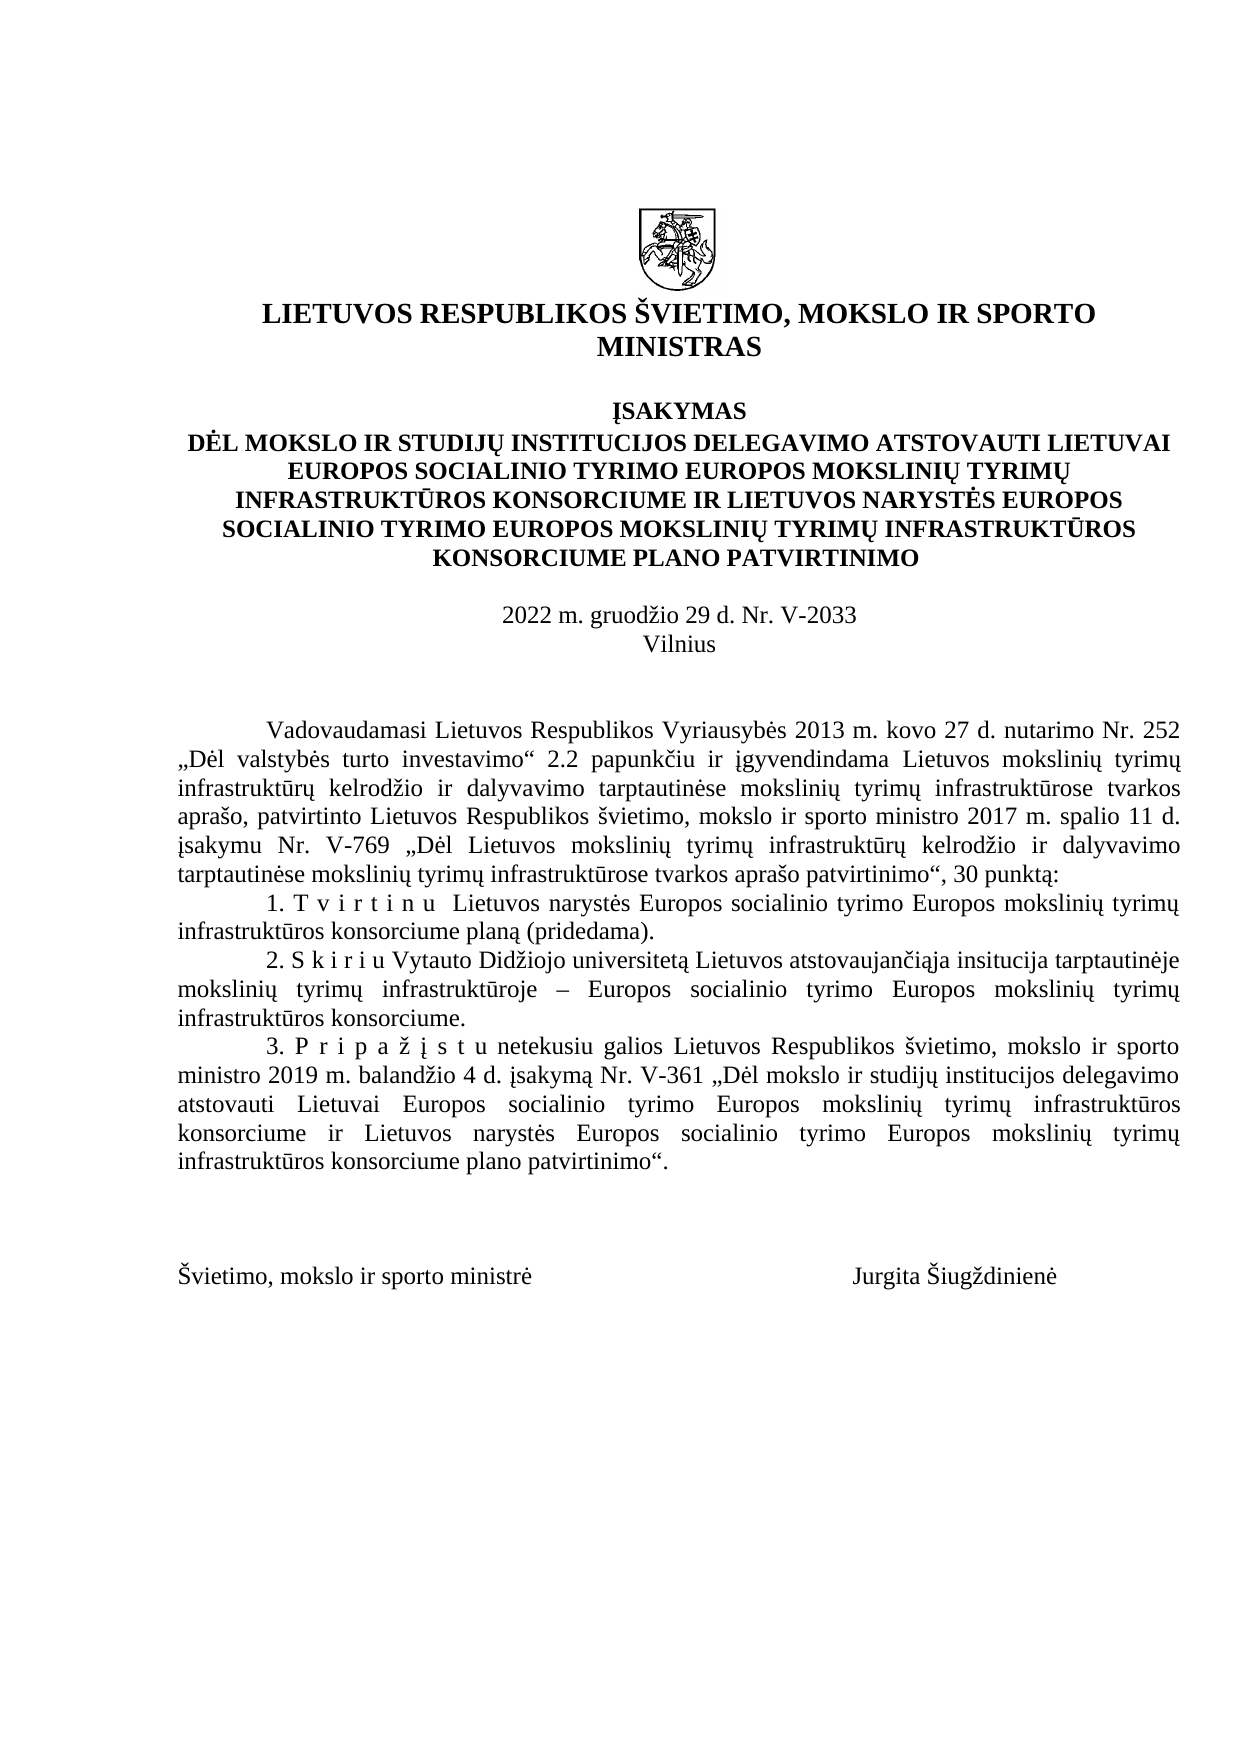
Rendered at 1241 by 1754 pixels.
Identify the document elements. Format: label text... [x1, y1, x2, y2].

text 3. P r i p a ž į s t u netekusiu galios Lietuvos Respublikos švietimo, mokslo ir sporto ministro 2019 m. balandžio 4 d. įsakymą Nr. V-361 „Dėl mokslo ir studijų institucijos delegavimo atstovauti Lietuvai Europos socialinio tyrimo Europos mokslinių tyrimų infrastruktūros konsorciume ir Lietuvos narystės Europos socialinio tyrimo Europos mokslinių tyrimų infrastruktūros konsorciume plano patvirtinimo“. [177, 1031, 1181, 1175]
text LIETUVOS RESPUBLIKOS ŠVIETIMO, MOKSLO IR SPORTO MINISTRAS [177, 296, 1181, 363]
text Švietimo, mokslo ir sporto ministrė Jurgita Šiugždinienė [177, 1261, 1181, 1290]
text DĖL MOKSLO IR STUDIJŲ INSTITUCIJOS DELEGAVIMO ATSTOVAUTI LIETUVAI EUROPOS SOCIALINIO TYRIMO EUROPOS MOKSLINIŲ TYRIMŲ INFRASTRUKTŪROS KONSORCIUME IR LIETUVOS NARYSTĖS EUROPOS SOCIALINIO TYRIMO EUROPOS MOKSLINIŲ TYRIMŲ INFRASTRUKTŪROS KONSORCIUME PLANO PATVIRTINIMO [177, 428, 1181, 571]
subtitle 2022 m. gruodžio 29 d. Nr. V-2033 [177, 600, 1181, 629]
text 2. S k i r i u Vytauto Didžiojo universitetą Lietuvos atstovaujančiąja insitucija tarptautinėje mokslinių tyrimų infrastruktūroje – Europos socialinio tyrimo Europos mokslinių tyrimų infrastruktūros konsorciume. [177, 945, 1181, 1031]
text Vilnius [177, 629, 1181, 658]
text Vadovaudamasi Lietuvos Respublikos Vyriausybės 2013 m. kovo 27 d. nutarimo Nr. 252 „Dėl valstybės turto investavimo“ 2.2 papunkčiu ir įgyvendindama Lietuvos mokslinių tyrimų infrastruktūrų kelrodžio ir dalyvavimo tarptautinėse mokslinių tyrimų infrastruktūrose tvarkos aprašo, patvirtinto Lietuvos Respublikos švietimo, mokslo ir sporto ministro 2017 m. spalio 11 d. įsakymu Nr. V-769 „Dėl Lietuvos mokslinių tyrimų infrastruktūrų kelrodžio ir dalyvavimo tarptautinėse mokslinių tyrimų infrastruktūrose tvarkos aprašo patvirtinimo“, 30 punktą: [177, 715, 1181, 888]
text ĮSAKYMAS [177, 396, 1181, 425]
text 1. T v i r t i n u Lietuvos narystės Europos socialinio tyrimo Europos mokslinių tyrimų infrastruktūros konsorciume planą (pridedama). [177, 888, 1181, 945]
